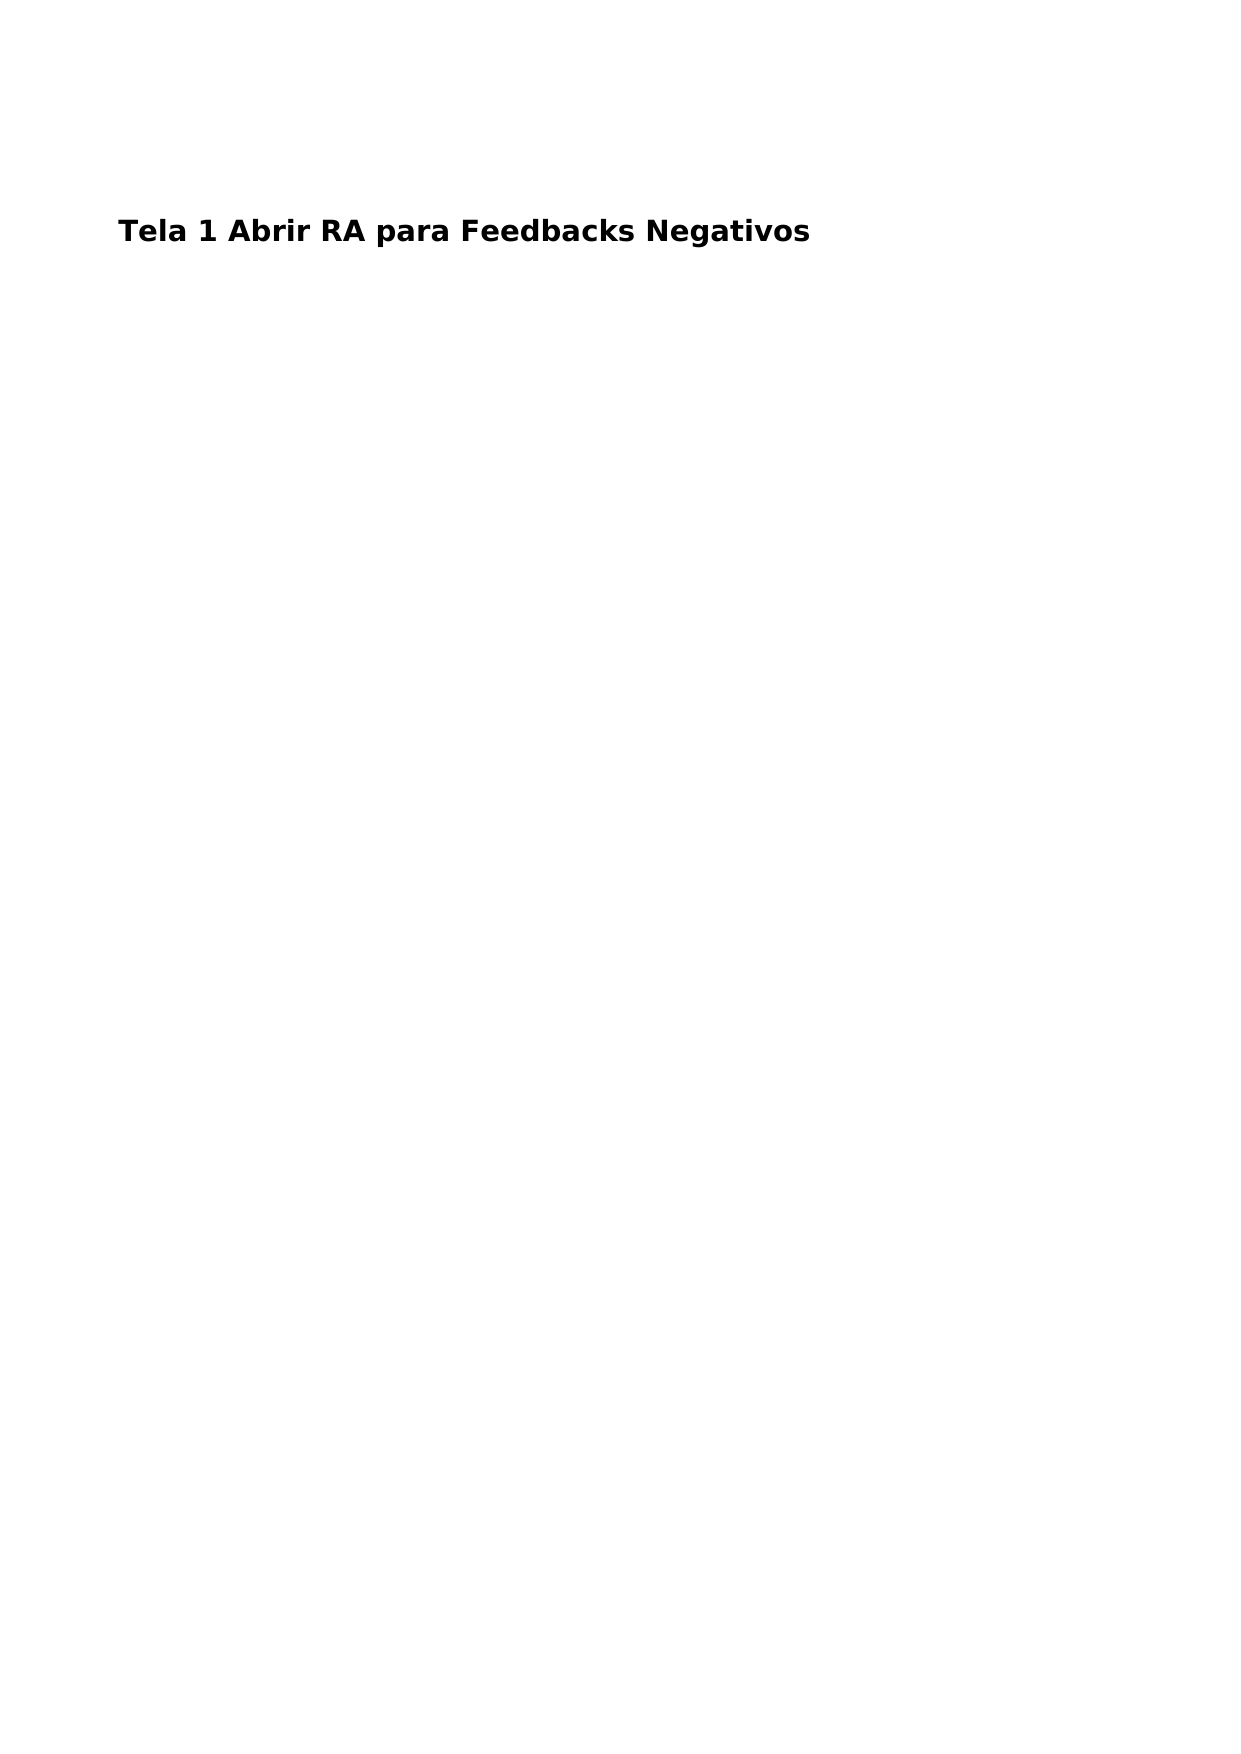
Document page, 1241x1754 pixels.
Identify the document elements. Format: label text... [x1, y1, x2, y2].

subtitle Tela 1 Abrir RA para Feedbacks Negativos [118, 214, 1122, 248]
